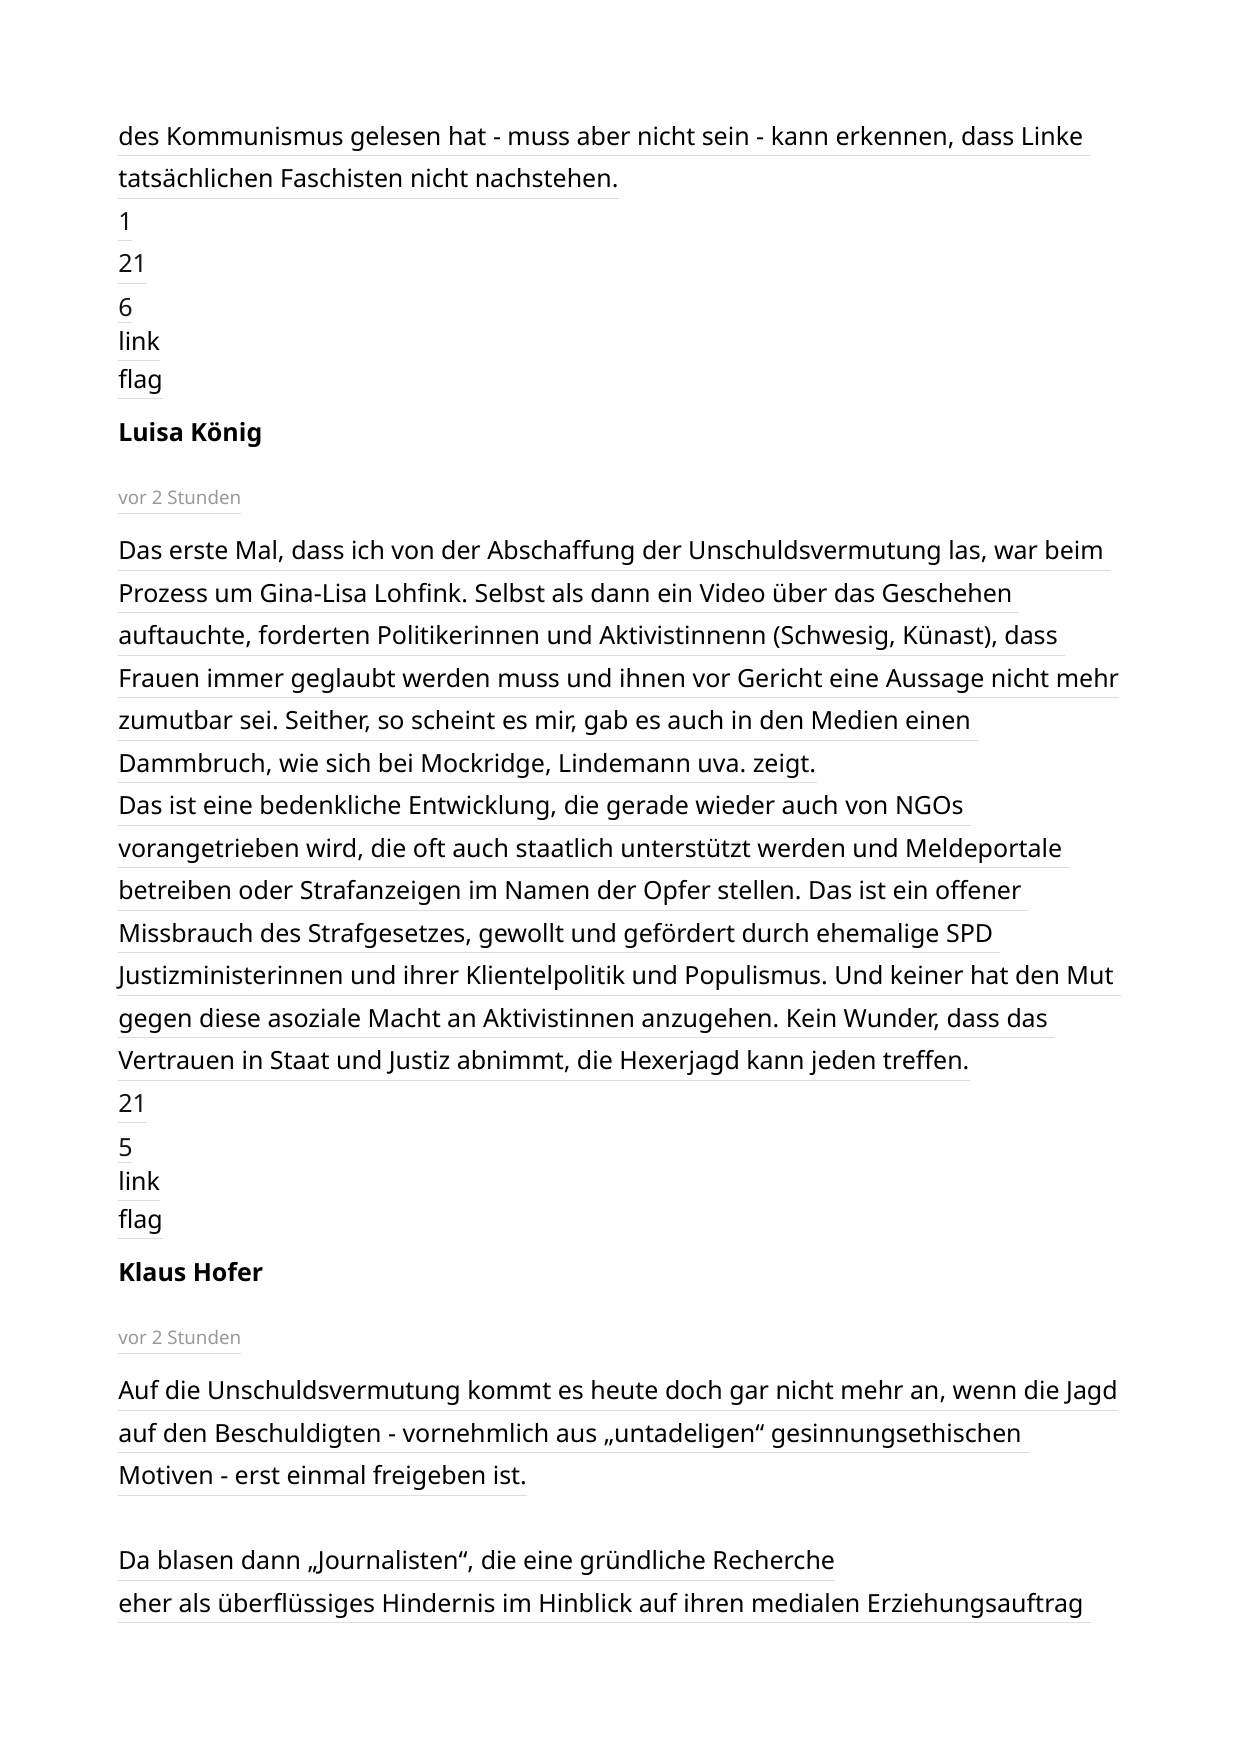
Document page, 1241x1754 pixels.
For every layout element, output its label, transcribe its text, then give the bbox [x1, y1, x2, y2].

text 21 [118, 246, 1122, 284]
text Das erste Mal, dass ich von der Abschaffung der Unschuldsvermutung las, war beim Prozess um Gina-Lisa Lohfink. Selbst als dann ein Video über das Geschehen auftauchte, forderten Politikerinnen und Aktivistinnenn (Schwesig, Künast), dass Frauen immer geglaubt werden muss und ihnen vor Gericht eine Aussage nicht mehr zumutbar sei. Seither, so scheint es mir, gab es auch in den Medien einen Dammbruch, wie sich bei Mockridge, Lindemann uva. zeigt. Das ist eine bedenkliche Entwicklung, die gerade wieder auch von NGOs vorangetrieben wird, die oft auch staatlich unterstützt werden und Meldeportale betreiben oder Strafanzeigen im Namen der Opfer stellen. Das ist ein offener Missbrauch des Strafgesetzes, gewollt und gefördert durch ehemalige SPD Justizministerinnen und ihrer Klientelpolitik und Populismus. Und keiner hat den Mut gegen diese asoziale Macht an Aktivistinnen anzugehen. Kein Wunder, dass das Vertrauen in Staat und Justiz abnimmt, die Hexerjagd kann jeden treffen. [118, 533, 1122, 1081]
text 5 [118, 1128, 1122, 1163]
text 1 [118, 203, 1122, 241]
text vor 2 Stunden [118, 484, 1117, 514]
text flag [118, 1201, 1122, 1239]
text flag [118, 361, 1122, 399]
text 21 [118, 1086, 1122, 1123]
text link [118, 1163, 1122, 1201]
text Klaus Hofer [118, 1255, 1122, 1289]
text Luisa König [118, 415, 1122, 449]
text link [118, 323, 1122, 361]
text vor 2 Stunden [118, 1324, 1117, 1354]
text des Kommunismus gelesen hat - muss aber nicht sein - kann erkennen, dass Linke tatsächlichen Faschisten nicht nachstehen. [118, 118, 1122, 199]
text Auf die Unschuldsvermutung kommt es heute doch gar nicht mehr an, wenn die Jagd auf den Beschuldigten - vornehmlich aus „untadeligen“ gesinnungsethischen Motiven - erst einmal freigeben ist. Da blasen dann „Journalisten“, die eine gründliche Recherche eher als überflüssiges Hindernis im Hinblick auf ihren medialen Erziehungsauftrag [118, 1373, 1122, 1623]
text 6 [118, 288, 1122, 323]
